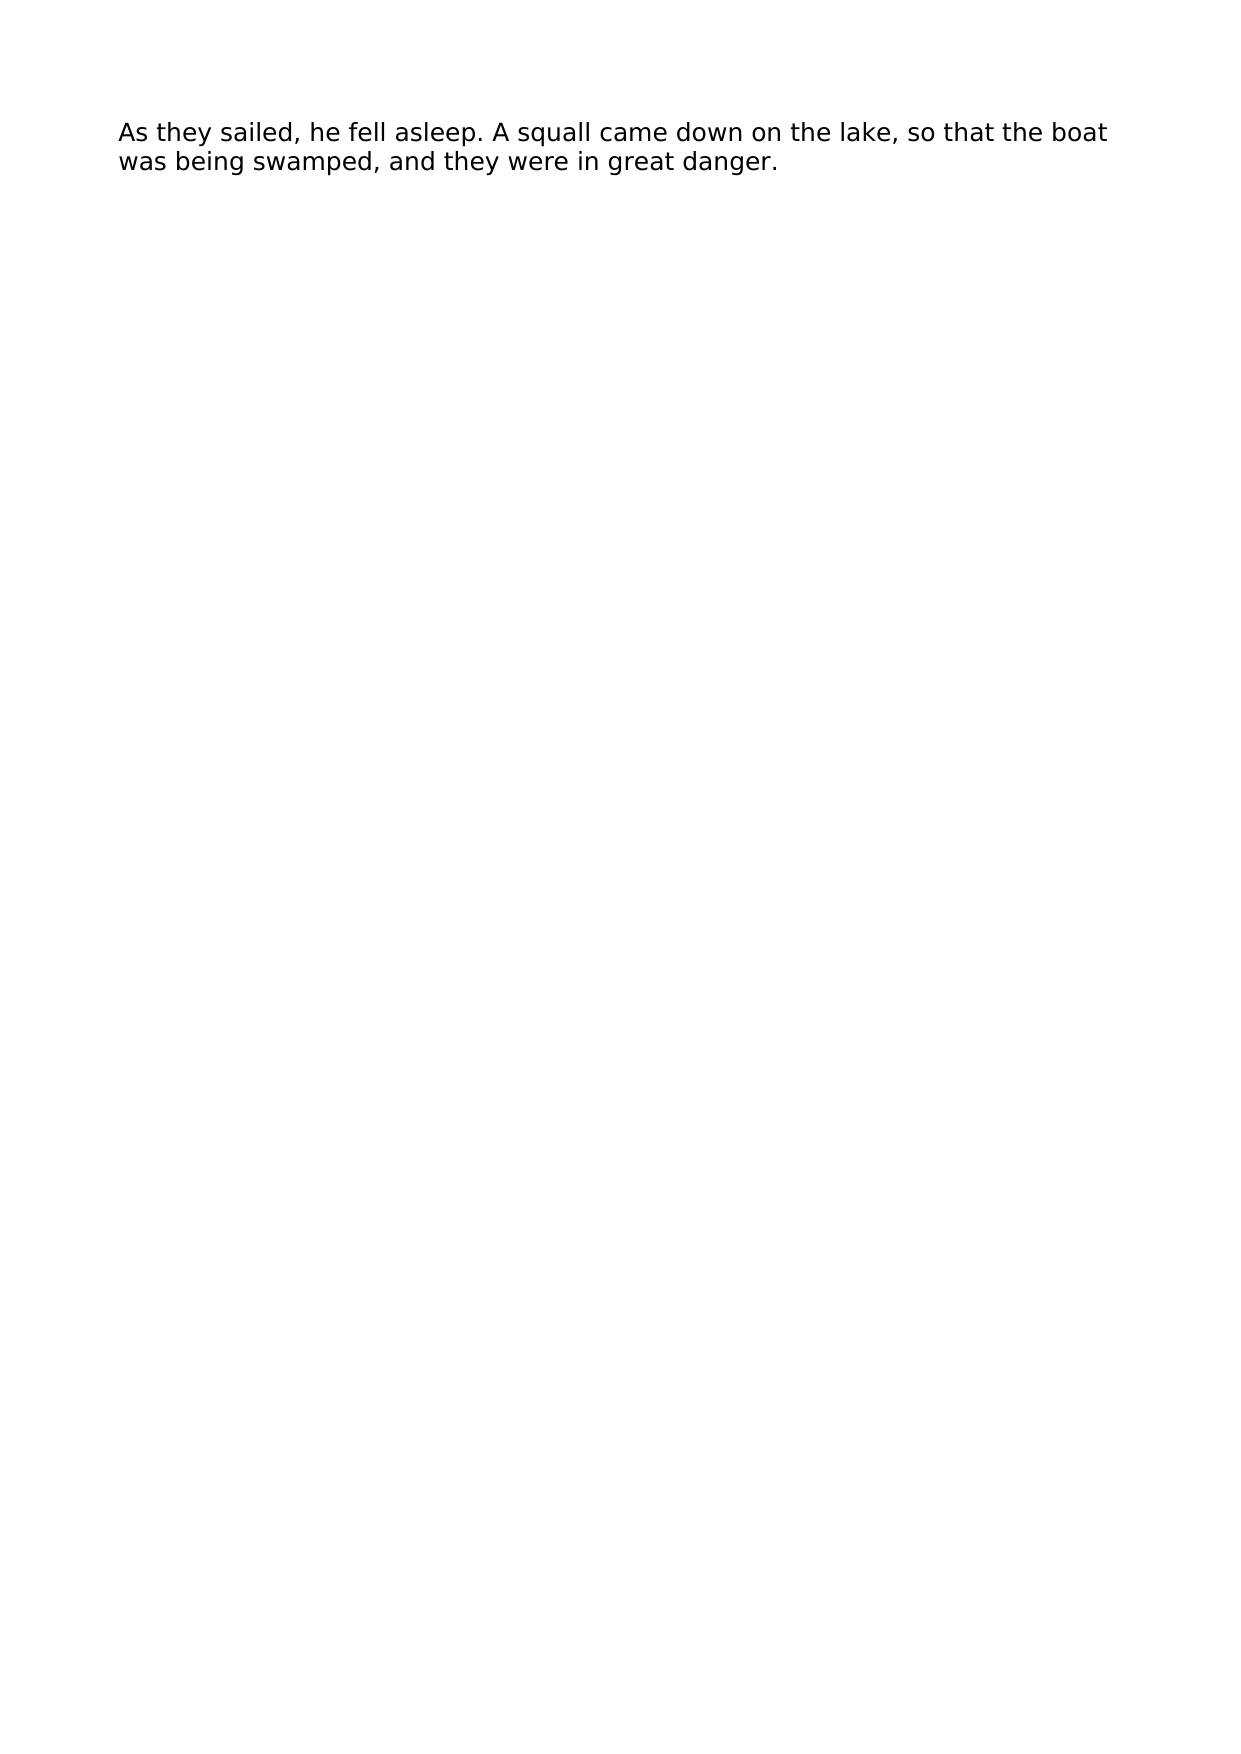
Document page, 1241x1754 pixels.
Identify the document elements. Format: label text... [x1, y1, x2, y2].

text As they sailed, he fell asleep. A squall came down on the lake, so that the boat was being swamped, and they were in great danger. [118, 118, 1122, 176]
